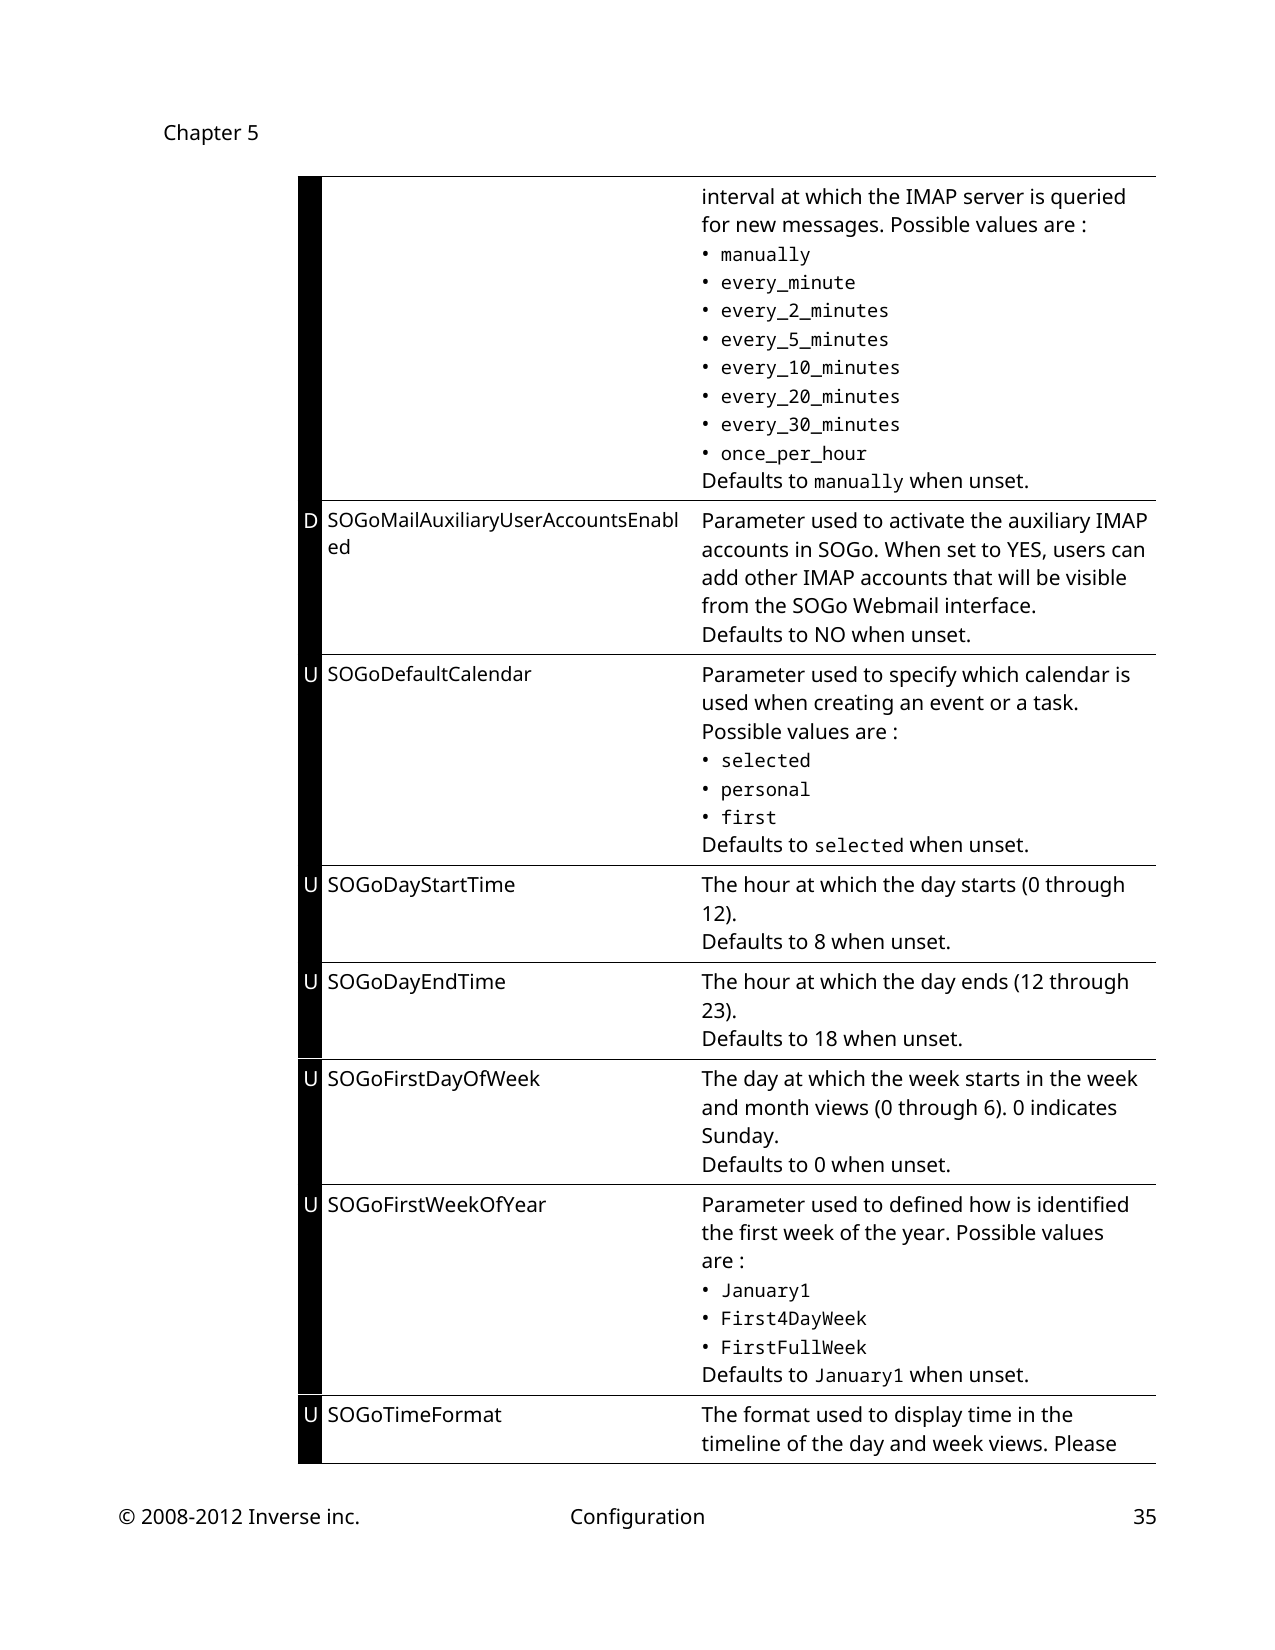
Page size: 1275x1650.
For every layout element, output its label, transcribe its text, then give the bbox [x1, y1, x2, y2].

table_cell The hour at which the day starts (0 through 12). Defaults to 8 when unset. [696, 866, 1156, 962]
table_cell U [298, 1185, 322, 1394]
table_cell U [298, 1060, 322, 1184]
table_cell SOGoTimeFormat [322, 1396, 696, 1463]
table_cell SOGoDayStartTime [322, 866, 696, 962]
table_cell SOGoMailAuxiliaryUserAccountsEnabled [322, 501, 696, 654]
table_cell U [298, 1396, 322, 1463]
table_cell Parameter used to specify which calendar is used when creating an event or a task. Possible values are : • selected • personal • first Defaults to selected when unset. [696, 655, 1156, 865]
table_cell [322, 177, 696, 500]
table_cell SOGoDefaultCalendar [322, 655, 696, 865]
table_cell SOGoFirstDayOfWeek [322, 1060, 696, 1184]
table_cell U [298, 866, 322, 962]
table_cell The day at which the week starts in the week and month views (0 through 6). 0 indicates Sunday. Defaults to 0 when unset. [696, 1060, 1156, 1184]
table_cell The hour at which the day ends (12 through 23). Defaults to 18 when unset. [696, 963, 1156, 1058]
table_cell SOGoDayEndTime [322, 963, 696, 1058]
table_cell [298, 177, 322, 500]
table_cell The format used to display time in the timeline of the day and week views. Please [696, 1396, 1156, 1463]
table_cell U [298, 655, 322, 865]
table_cell U [298, 963, 322, 1058]
table_cell interval at which the IMAP server is queried for new messages. Possible values are : • manually • every_minute • every_2_minutes • every_5_minutes • every_10_minutes • every_20_minutes • every_30_minutes • once_per_hour Defaults to manually when unset. [696, 177, 1156, 500]
table_cell SOGoFirstWeekOfYear [322, 1185, 696, 1394]
table_cell D [298, 501, 322, 654]
table_cell Parameter used to activate the auxiliary IMAP accounts in SOGo. When set to YES, users can add other IMAP accounts that will be visible from the SOGo Webmail interface. Defaults to NO when unset. [696, 501, 1156, 654]
table_cell Parameter used to defined how is identified the first week of the year. Possible values are : • January1 • First4DayWeek • FirstFullWeek Defaults to January1 when unset. [696, 1185, 1156, 1394]
